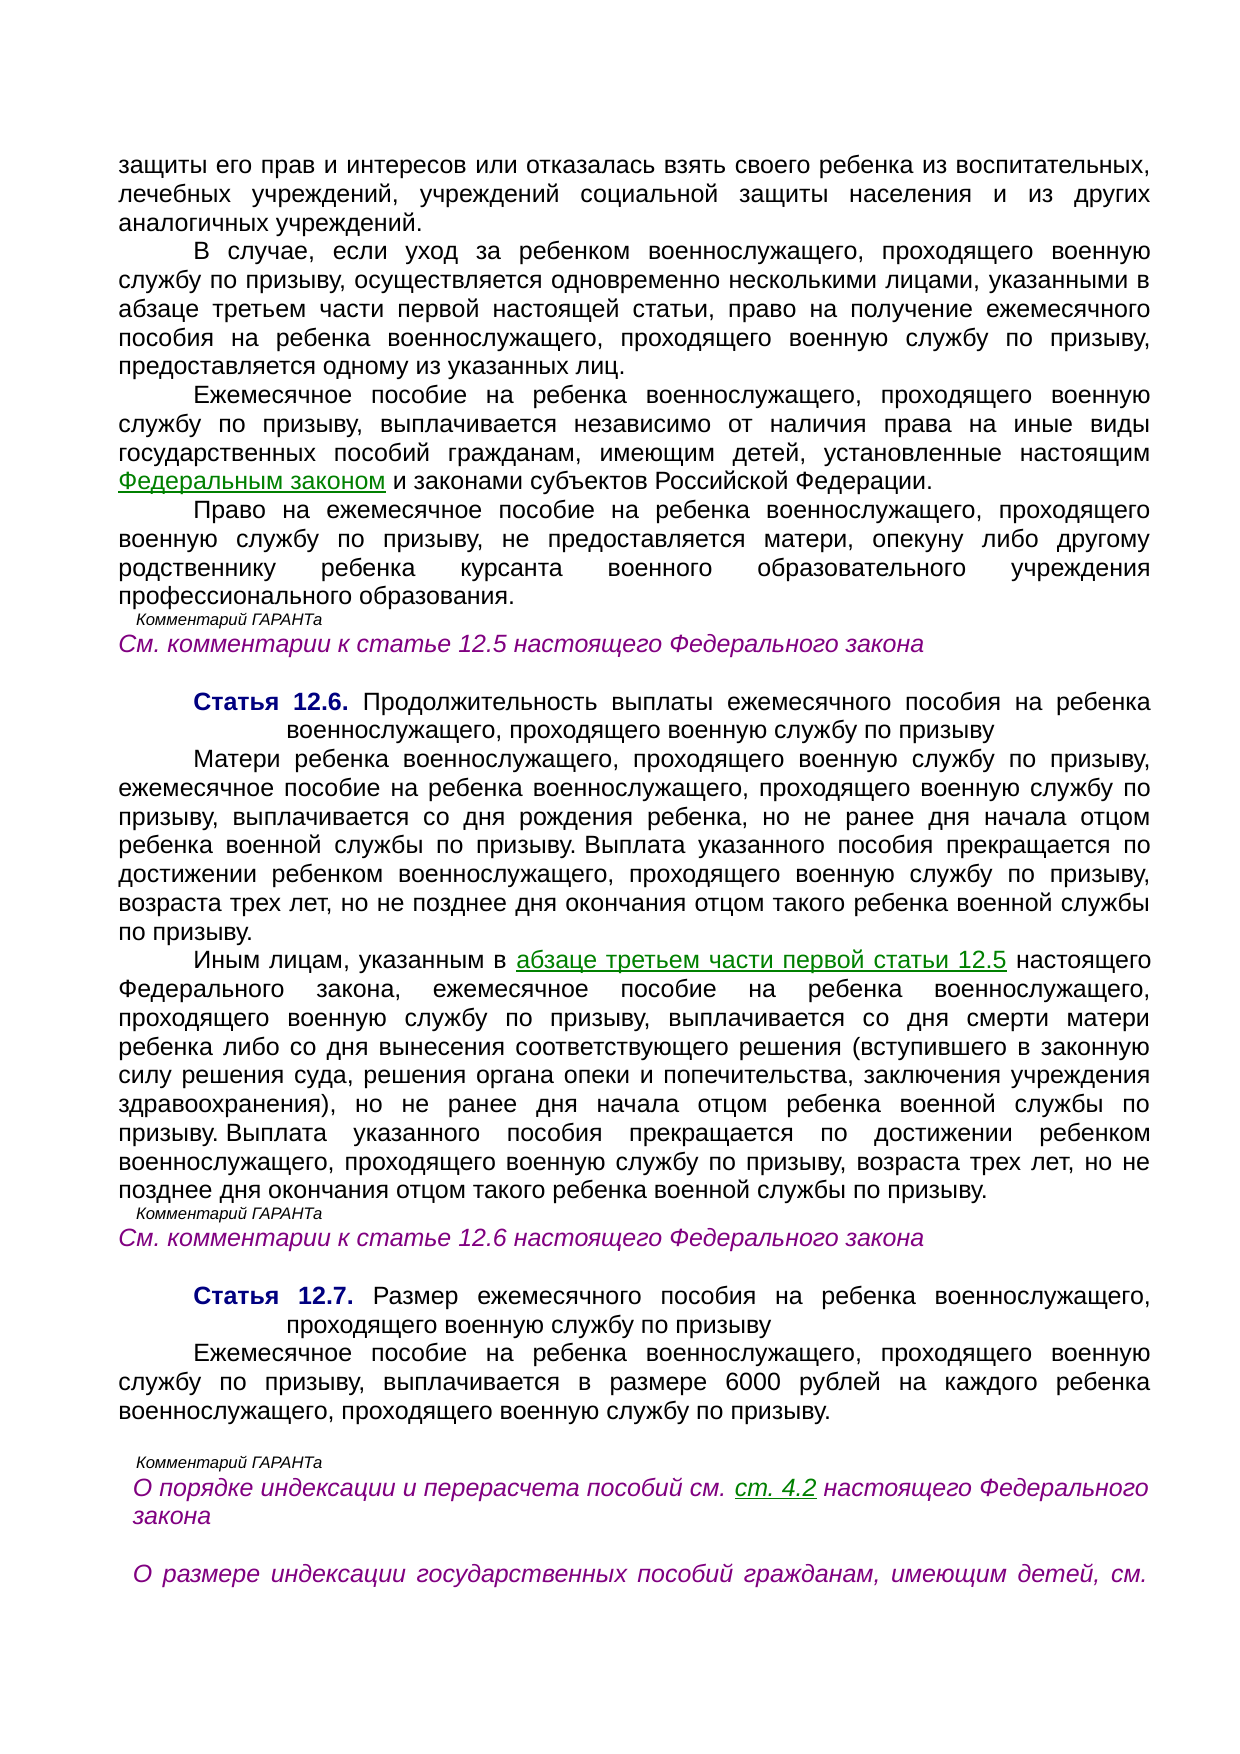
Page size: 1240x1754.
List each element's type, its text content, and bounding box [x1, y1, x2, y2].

text Комментарий ГАРАНТа [136, 610, 1151, 629]
text См. комментарии к статье 12.5 настоящего Федерального закона [118, 629, 1151, 658]
text Комментарий ГАРАНТа [136, 1453, 1151, 1472]
text В случае, если уход за ребенком военнослужащего, проходящего военную службу по призыву, осуществляется одновременно несколькими лицами, указанными в абзаце третьем части первой настоящей статьи, право на получение ежемесячного пособия на ребенка военнослужащего, проходящего военную службу по призыву, предоставляется одному из указанных лиц. [118, 236, 1151, 380]
text Ежемесячное пособие на ребенка военнослужащего, проходящего военную службу по призыву, выплачивается независимо от наличия права на иные виды государственных пособий гражданам, имеющим детей, установленные настоящим Федеральным законом и законами субъектов Российской Федерации. [118, 380, 1151, 495]
text Статья 12.7. Размер ежемесячного пособия на ребенка военнослужащего, проходящего военную службу по призыву [193, 1281, 1151, 1338]
text защиты его прав и интересов или отказалась взять своего ребенка из воспитательных, лечебных учреждений, учреждений социальной защиты населения и из других аналогичных учреждений. [118, 150, 1151, 236]
text Иным лицам, указанным в абзаце третьем части первой статьи 12.5 настоящего Федерального закона, ежемесячное пособие на ребенка военнослужащего, проходящего военную службу по призыву, выплачивается со дня смерти матери ребенка либо со дня вынесения соответствующего решения (вступившего в законную силу решения суда, решения органа опеки и попечительства, заключения учреждения здравоохранения), но не ранее дня начала отцом ребенка военной службы по призыву. Выплата указанного пособия прекращается по достижении ребенком военнослужащего, проходящего военную службу по призыву, возраста трех лет, но не позднее дня окончания отцом такого ребенка военной службы по призыву. [118, 945, 1151, 1204]
text Право на ежемесячное пособие на ребенка военнослужащего, проходящего военную службу по призыву, не предоставляется матери, опекуну либо другому родственнику ребенка курсанта военного образовательного учреждения профессионального образования. [118, 495, 1151, 610]
text Комментарий ГАРАНТа [136, 1204, 1151, 1223]
text Матери ребенка военнослужащего, проходящего военную службу по призыву, ежемесячное пособие на ребенка военнослужащего, проходящего военную службу по призыву, выплачивается со дня рождения ребенка, но не ранее дня начала отцом ребенка военной службы по призыву. Выплата указанного пособия прекращается по достижении ребенком военнослужащего, проходящего военную службу по призыву, возраста трех лет, но не позднее дня окончания отцом такого ребенка военной службы по призыву. [118, 744, 1151, 945]
text О размере индексации государственных пособий гражданам, имеющим детей, см. [133, 1559, 1151, 1587]
text О порядке индексации и перерасчета пособий см. ст. 4.2 настоящего Федерального закона [133, 1472, 1151, 1530]
text Ежемесячное пособие на ребенка военнослужащего, проходящего военную службу по призыву, выплачивается в размере 6000 рублей на каждого ребенка военнослужащего, проходящего военную службу по призыву. [118, 1338, 1151, 1424]
text См. комментарии к статье 12.6 настоящего Федерального закона [118, 1223, 1151, 1252]
text Статья 12.6. Продолжительность выплаты ежемесячного пособия на ребенка военнослужащего, проходящего военную службу по призыву [193, 687, 1151, 744]
